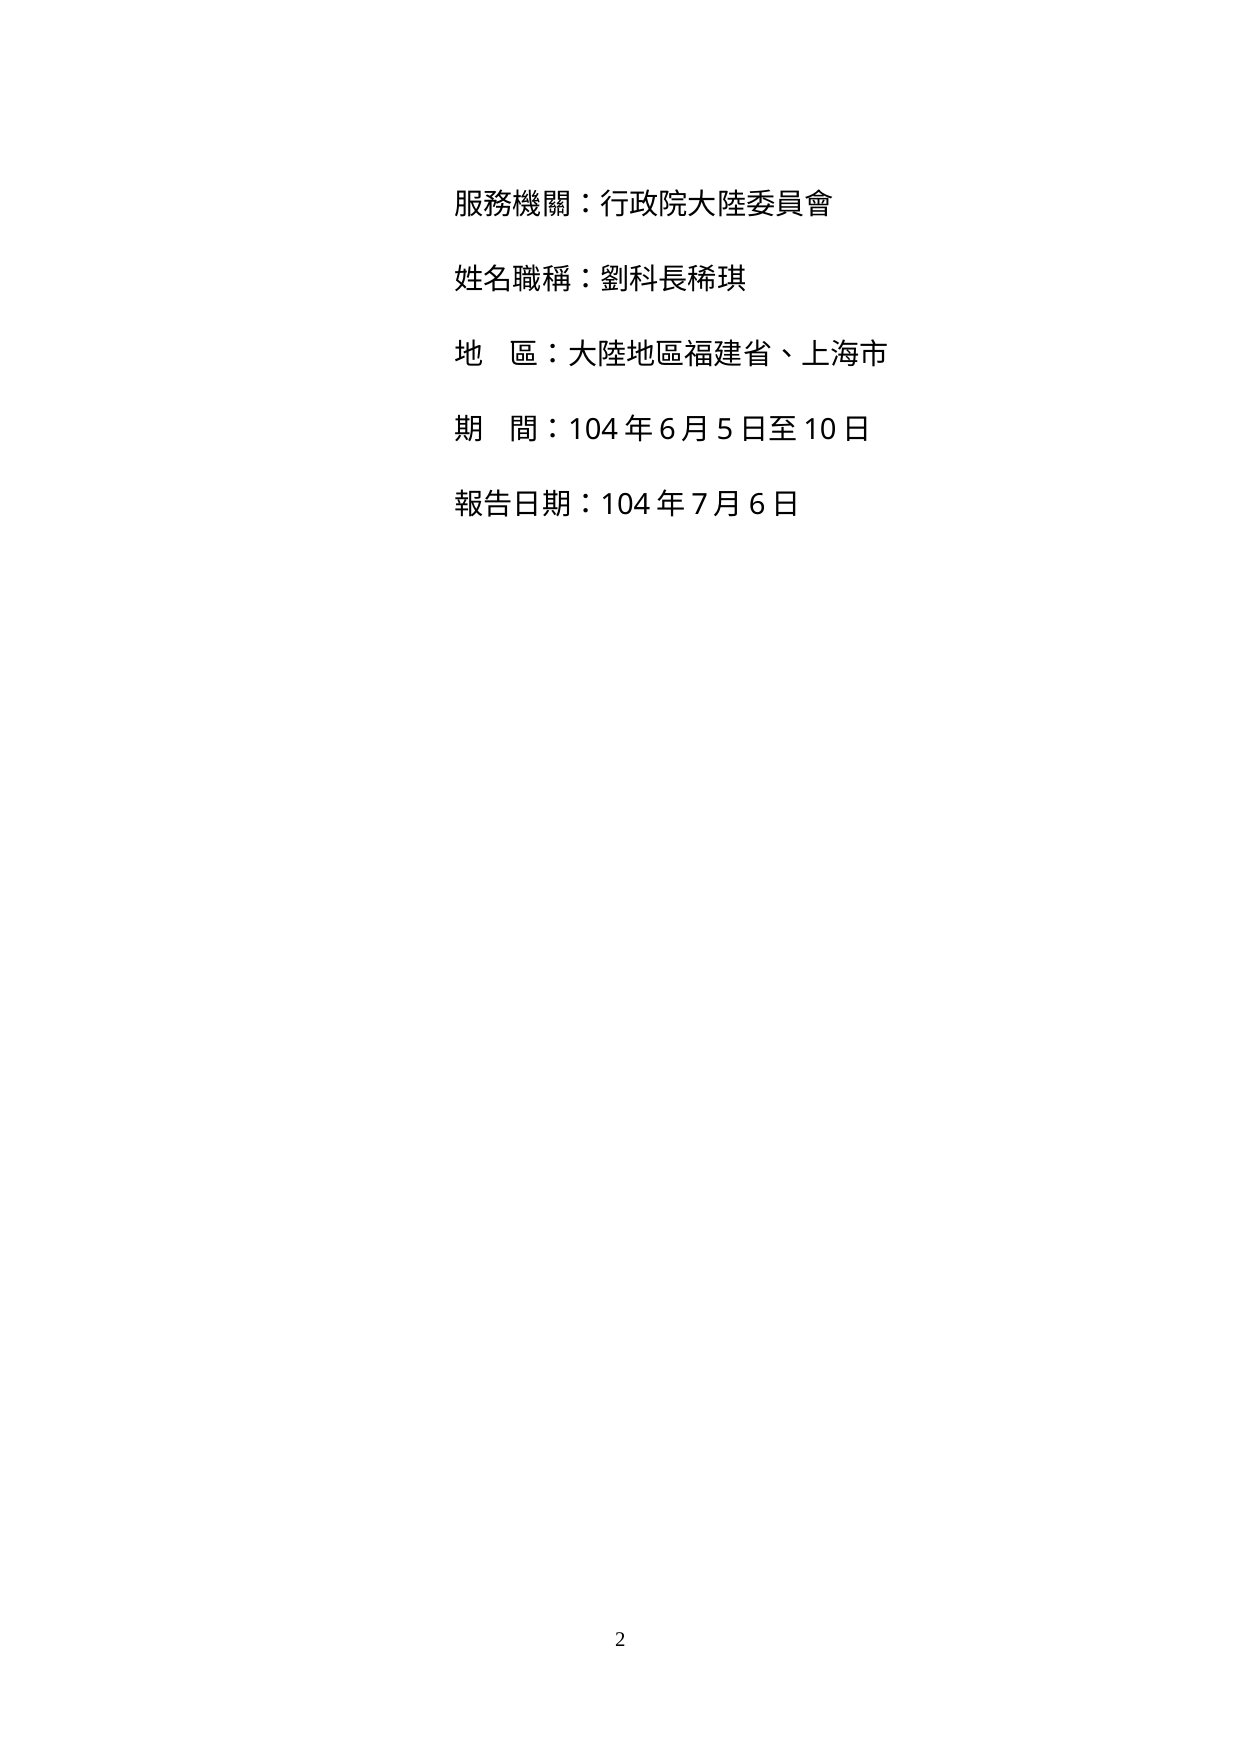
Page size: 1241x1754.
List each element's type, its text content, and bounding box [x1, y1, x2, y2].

text 姓名職稱：劉科長稀琪 [177, 239, 1063, 314]
text 報告日期：104年7月6日 [177, 464, 1063, 539]
text 期 間：104年6月5日至10日 [177, 389, 1063, 464]
text 服務機關：行政院大陸委員會 [177, 164, 1063, 239]
text 地 區：大陸地區福建省、上海市 [177, 314, 1063, 389]
